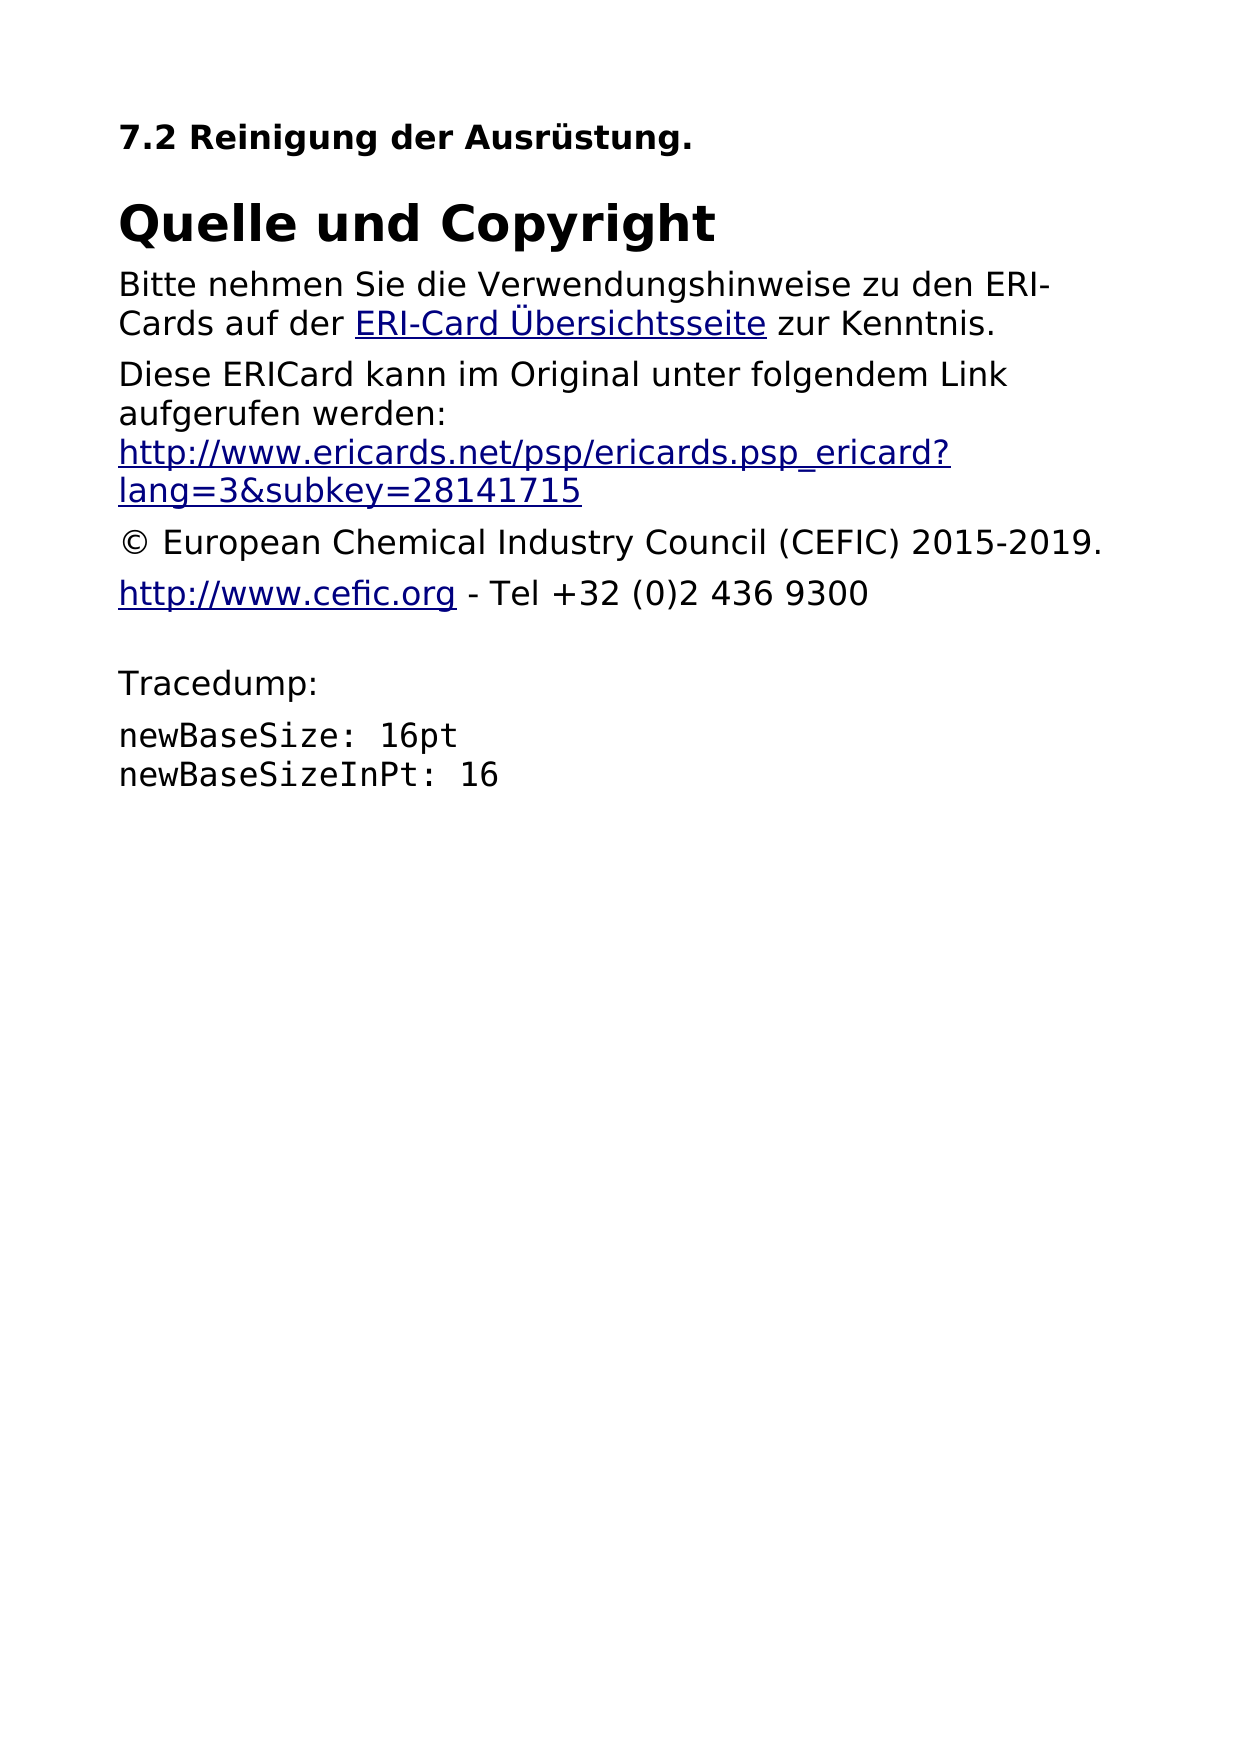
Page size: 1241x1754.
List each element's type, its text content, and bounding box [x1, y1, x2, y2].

subtitle 7.2 Reinigung der Ausrüstung. [118, 118, 1122, 157]
text http://www.cefic.org - Tel +32 (0)2 436 9300 [118, 575, 1122, 613]
text Diese ERICard kann im Original unter folgendem Link aufgerufen werden: http://www.ericards.net/psp/ericards.psp_ericard?lang=3&subkey=28141715 [118, 355, 1122, 511]
subtitle Quelle und Copyright [118, 194, 1122, 253]
text Tracedump: [118, 626, 1122, 704]
text Bitte nehmen Sie die Verwendungshinweise zu den ERI-Cards auf der ERI-Card Übersichtsseite zur Kenntnis. [118, 265, 1122, 343]
text © European Chemical Industry Council (CEFIC) 2015-2019. [118, 523, 1122, 562]
text newBaseSize: 16pt newBaseSizeInPt: 16 [118, 716, 1122, 794]
